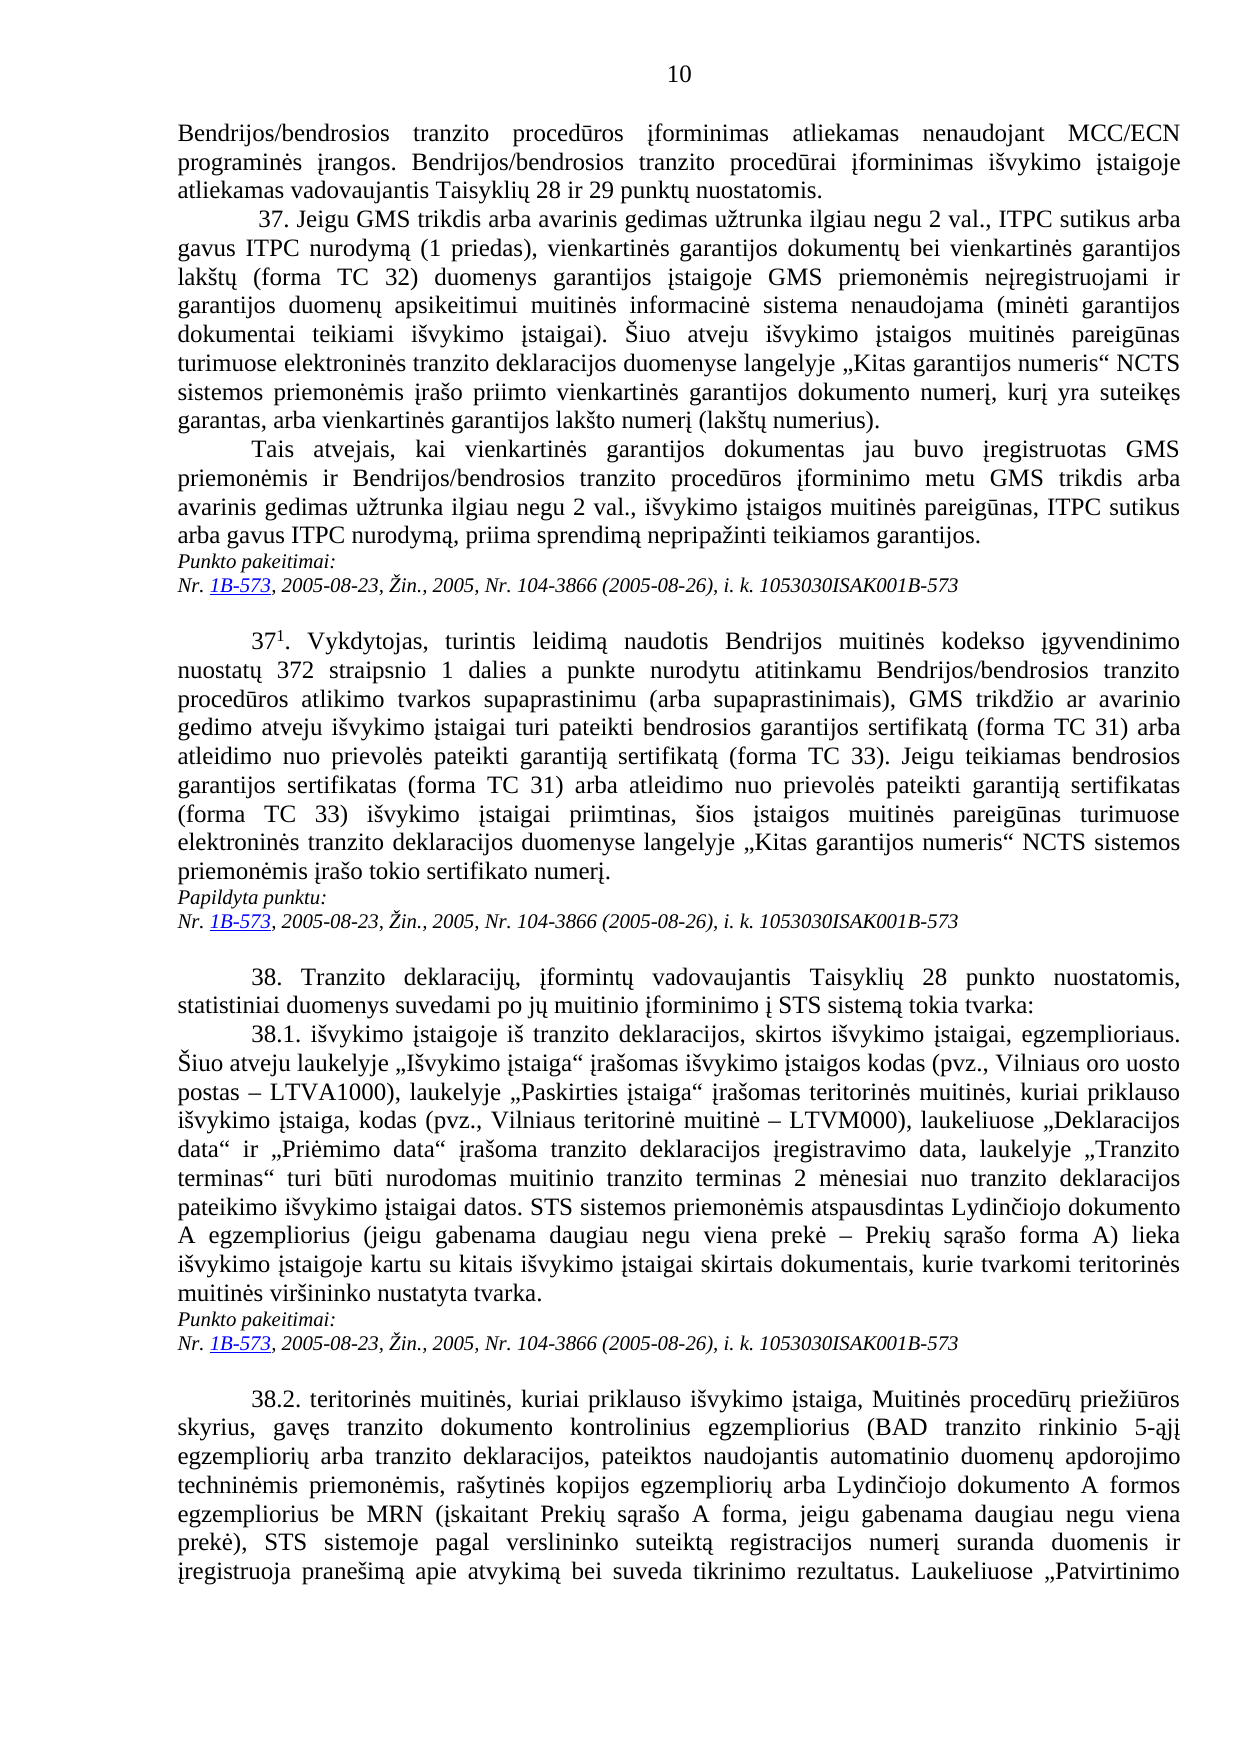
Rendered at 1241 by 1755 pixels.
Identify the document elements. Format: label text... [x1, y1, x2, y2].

text Punkto pakeitimai: [177, 549, 1181, 573]
text Punkto pakeitimai: [177, 1307, 1181, 1331]
text Bendrijos/bendrosios tranzito procedūros įforminimas atliekamas nenaudojant MCC/ECN programinės įrangos. Bendrijos/bendrosios tranzito procedūrai įforminimas išvykimo įstaigoje atliekamas vadovaujantis Taisyklių 28 ir 29 punktų nuostatomis. [177, 118, 1181, 204]
text 371. Vykdytojas, turintis leidimą naudotis Bendrijos muitinės kodekso įgyvendinimo nuostatų 372 straipsnio 1 dalies a punkte nurodytu atitinkamu Bendrijos/bendrosios tranzito procedūros atlikimo tvarkos supaprastinimu (arba supaprastinimais), GMS trikdžio ar avarinio gedimo atveju išvykimo įstaigai turi pateikti bendrosios garantijos sertifikatą (forma TC 31) arba atleidimo nuo prievolės pateikti garantiją sertifikatą (forma TC 33). Jeigu teikiamas bendrosios garantijos sertifikatas (forma TC 31) arba atleidimo nuo prievolės pateikti garantiją sertifikatas (forma TC 33) išvykimo įstaigai priimtinas, šios įstaigos muitinės pareigūnas turimuose elektroninės tranzito deklaracijos duomenyse langelyje „Kitas garantijos numeris“ NCTS sistemos priemonėmis įrašo tokio sertifikato numerį. [177, 626, 1181, 885]
text Nr. 1B-573, 2005-08-23, Žin., 2005, Nr. 104-3866 (2005-08-26), i. k. 1053030ISAK001B-573 [177, 909, 1181, 933]
text 38.1. išvykimo įstaigoje iš tranzito deklaracijos, skirtos išvykimo įstaigai, egzemplioriaus. Šiuo atveju laukelyje „Išvykimo įstaiga“ įrašomas išvykimo įstaigos kodas (pvz., Vilniaus oro uosto postas – LTVA1000), laukelyje „Paskirties įstaiga“ įrašomas teritorinės muitinės, kuriai priklauso išvykimo įstaiga, kodas (pvz., Vilniaus teritorinė muitinė – LTVM000), laukeliuose „Deklaracijos data“ ir „Priėmimo data“ įrašoma tranzito deklaracijos įregistravimo data, laukelyje „Tranzito terminas“ turi būti nurodomas muitinio tranzito terminas 2 mėnesiai nuo tranzito deklaracijos pateikimo išvykimo įstaigai datos. STS sistemos priemonėmis atspausdintas Lydinčiojo dokumento A egzempliorius (jeigu gabenama daugiau negu viena prekė – Prekių sąrašo forma A) lieka išvykimo įstaigoje kartu su kitais išvykimo įstaigai skirtais dokumentais, kurie tvarkomi teritorinės muitinės viršininko nustatyta tvarka. [177, 1019, 1181, 1307]
text 38.2. teritorinės muitinės, kuriai priklauso išvykimo įstaiga, Muitinės procedūrų priežiūros skyrius, gavęs tranzito dokumento kontrolinius egzempliorius (BAD tranzito rinkinio 5-ąjį egzempliorių arba tranzito deklaracijos, pateiktos naudojantis automatinio duomenų apdorojimo techninėmis priemonėmis, rašytinės kopijos egzempliorių arba Lydinčiojo dokumento A formos egzempliorius be MRN (įskaitant Prekių sąrašo A forma, jeigu gabenama daugiau negu viena prekė), STS sistemoje pagal verslininko suteiktą registracijos numerį suranda duomenis ir įregistruoja pranešimą apie atvykimą bei suveda tikrinimo rezultatus. Laukeliuose „Patvirtinimo [177, 1384, 1181, 1585]
text Nr. 1B-573, 2005-08-23, Žin., 2005, Nr. 104-3866 (2005-08-26), i. k. 1053030ISAK001B-573 [177, 1331, 1181, 1355]
text Papildyta punktu: [177, 885, 1181, 909]
text Tais atvejais, kai vienkartinės garantijos dokumentas jau buvo įregistruotas GMS priemonėmis ir Bendrijos/bendrosios tranzito procedūros įforminimo metu GMS trikdis arba avarinis gedimas užtrunka ilgiau negu 2 val., išvykimo įstaigos muitinės pareigūnas, ITPC sutikus arba gavus ITPC nurodymą, priima sprendimą nepripažinti teikiamos garantijos. [177, 434, 1181, 549]
text 37. Jeigu GMS trikdis arba avarinis gedimas užtrunka ilgiau negu 2 val., ITPC sutikus arba gavus ITPC nurodymą (1 priedas), vienkartinės garantijos dokumentų bei vienkartinės garantijos lakštų (forma TC 32) duomenys garantijos įstaigoje GMS priemonėmis neįregistruojami ir garantijos duomenų apsikeitimui muitinės informacinė sistema nenaudojama (minėti garantijos dokumentai teikiami išvykimo įstaigai). Šiuo atveju išvykimo įstaigos muitinės pareigūnas turimuose elektroninės tranzito deklaracijos duomenyse langelyje „Kitas garantijos numeris“ NCTS sistemos priemonėmis įrašo priimto vienkartinės garantijos dokumento numerį, kurį yra suteikęs garantas, arba vienkartinės garantijos lakšto numerį (lakštų numerius). [177, 204, 1181, 434]
text 38. Tranzito deklaracijų, įformintų vadovaujantis Taisyklių 28 punkto nuostatomis, statistiniai duomenys suvedami po jų muitinio įforminimo į STS sistemą tokia tvarka: [177, 962, 1181, 1019]
text Nr. 1B-573, 2005-08-23, Žin., 2005, Nr. 104-3866 (2005-08-26), i. k. 1053030ISAK001B-573 [177, 573, 1181, 597]
